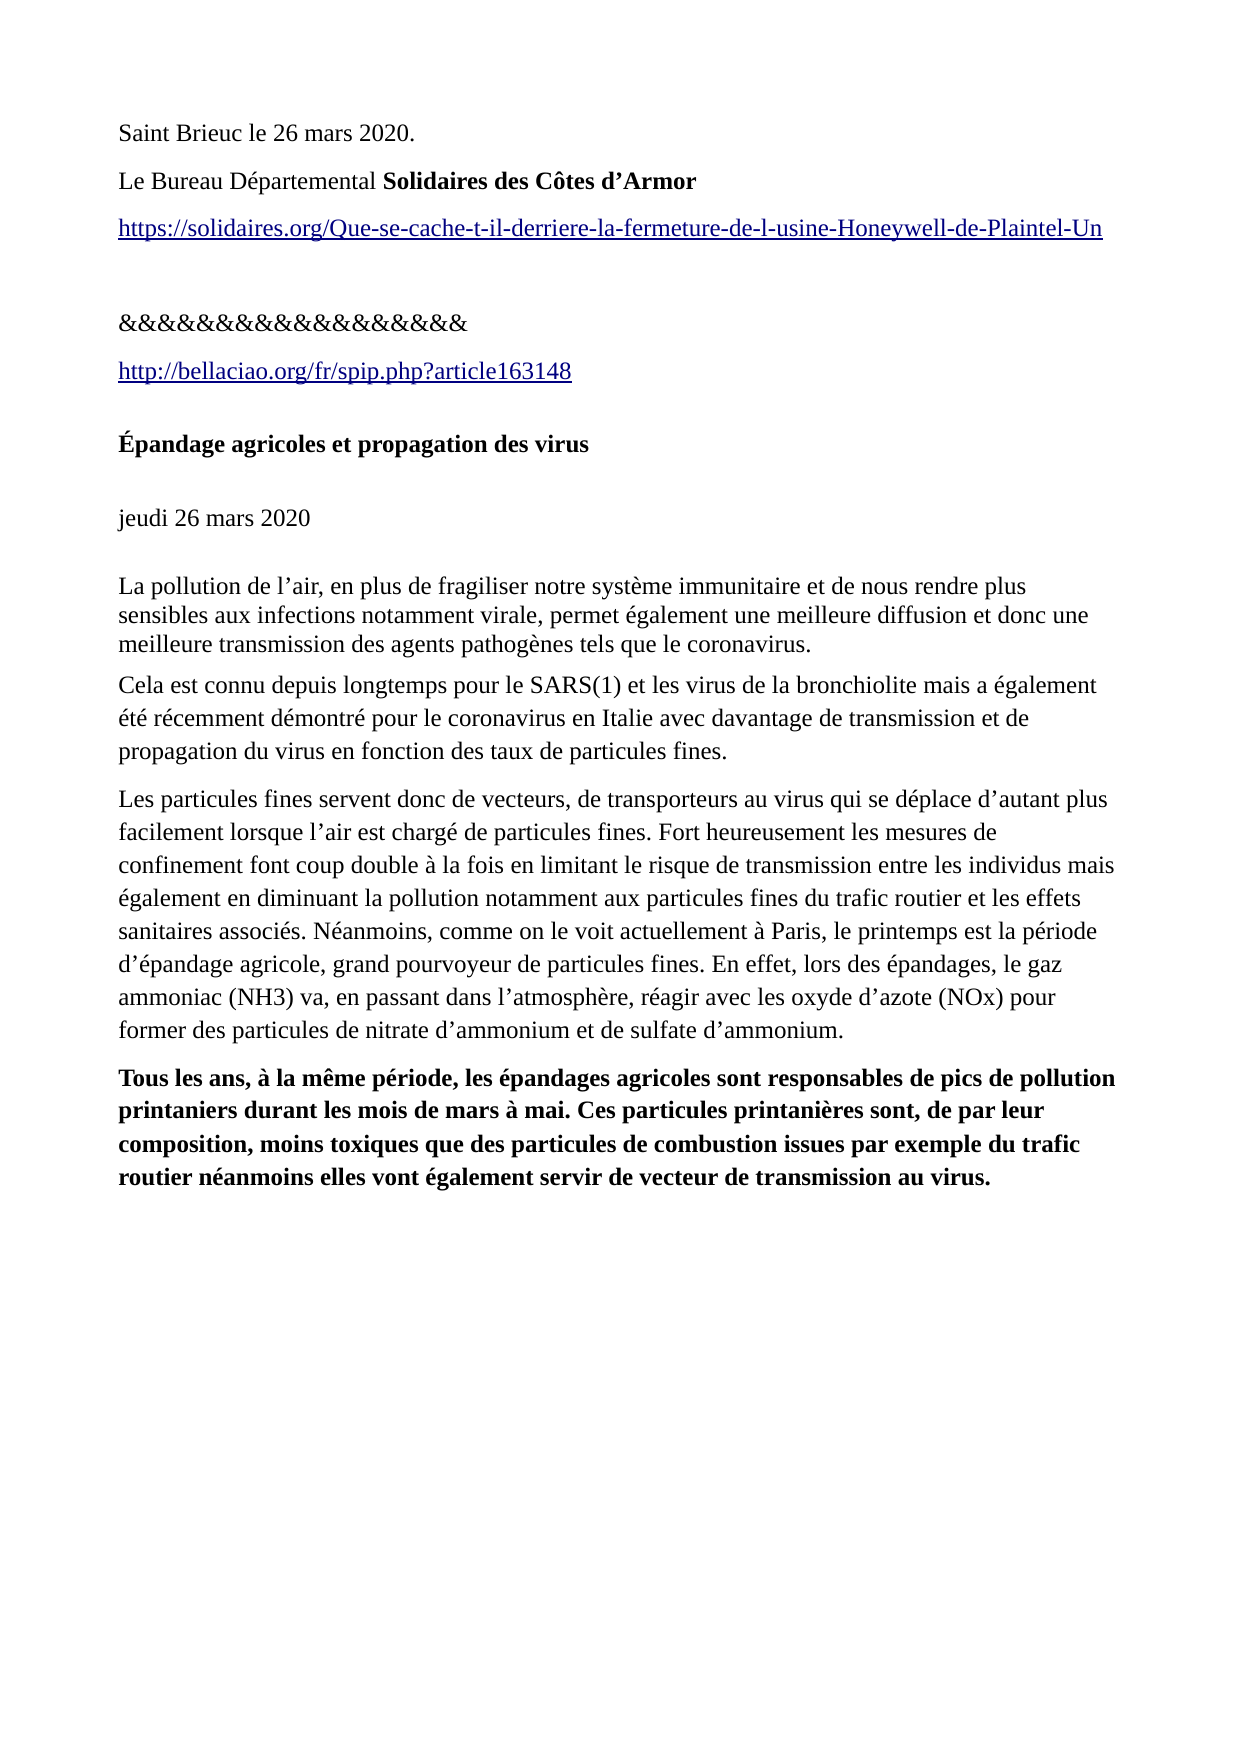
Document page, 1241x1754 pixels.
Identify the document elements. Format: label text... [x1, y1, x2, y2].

text jeudi 26 mars 2020 [118, 470, 1122, 532]
subtitle Épandage agricoles et propagation des virus [118, 429, 1122, 457]
text &&&&&&&&&&&&&&&&&& [118, 308, 1122, 337]
text https://solidaires.org/Que-se-cache-t-il-derriere-la-fermeture-de-l-usine-Honeywell-de-Plaintel-Un [118, 213, 1122, 242]
text Cela est connu depuis longtemps pour le SARS(1) et les virus de la bronchiolite mais a également été récemment démontré pour le coronavirus en Italie avec davantage de transmission et de propagation du virus en fonction des taux de particules fines. [118, 670, 1122, 765]
text Tous les ans, à la même période, les épandages agricoles sont responsables de pics de pollution printaniers durant les mois de mars à mai. Ces particules printanières sont, de par leur composition, moins toxiques que des particules de combustion issues par exemple du trafic routier néanmoins elles vont également servir de vecteur de transmission au virus. [118, 1063, 1122, 1190]
text http://bellaciao.org/fr/spip.php?article163148 [118, 356, 1122, 385]
text Le Bureau Départemental Solidaires des Côtes d’Armor [118, 166, 1122, 194]
subtitle La pollution de l’air, en plus de fragiliser notre système immunitaire et de nous rendre plus sensibles aux infections notamment virale, permet également une meilleure diffusion et donc une meilleure transmission des agents pathogènes tels que le coronavirus. [118, 571, 1122, 658]
text Les particules fines servent donc de vecteurs, de transporteurs au virus qui se déplace d’autant plus facilement lorsque l’air est chargé de particules fines. Fort heureusement les mesures de confinement font coup double à la fois en limitant le risque de transmission entre les individus mais également en diminuant la pollution notamment aux particules fines du trafic routier et les effets sanitaires associés. Néanmoins, comme on le voit actuellement à Paris, le printemps est la période d’épandage agricole, grand pourvoyeur de particules fines. En effet, lors des épandages, le gaz ammoniac (NH3) va, en passant dans l’atmosphère, réagir avec les oxyde d’azote (NOx) pour former des particules de nitrate d’ammonium et de sulfate d’ammonium. [118, 784, 1122, 1044]
text Saint Brieuc le 26 mars 2020. [118, 118, 1122, 147]
